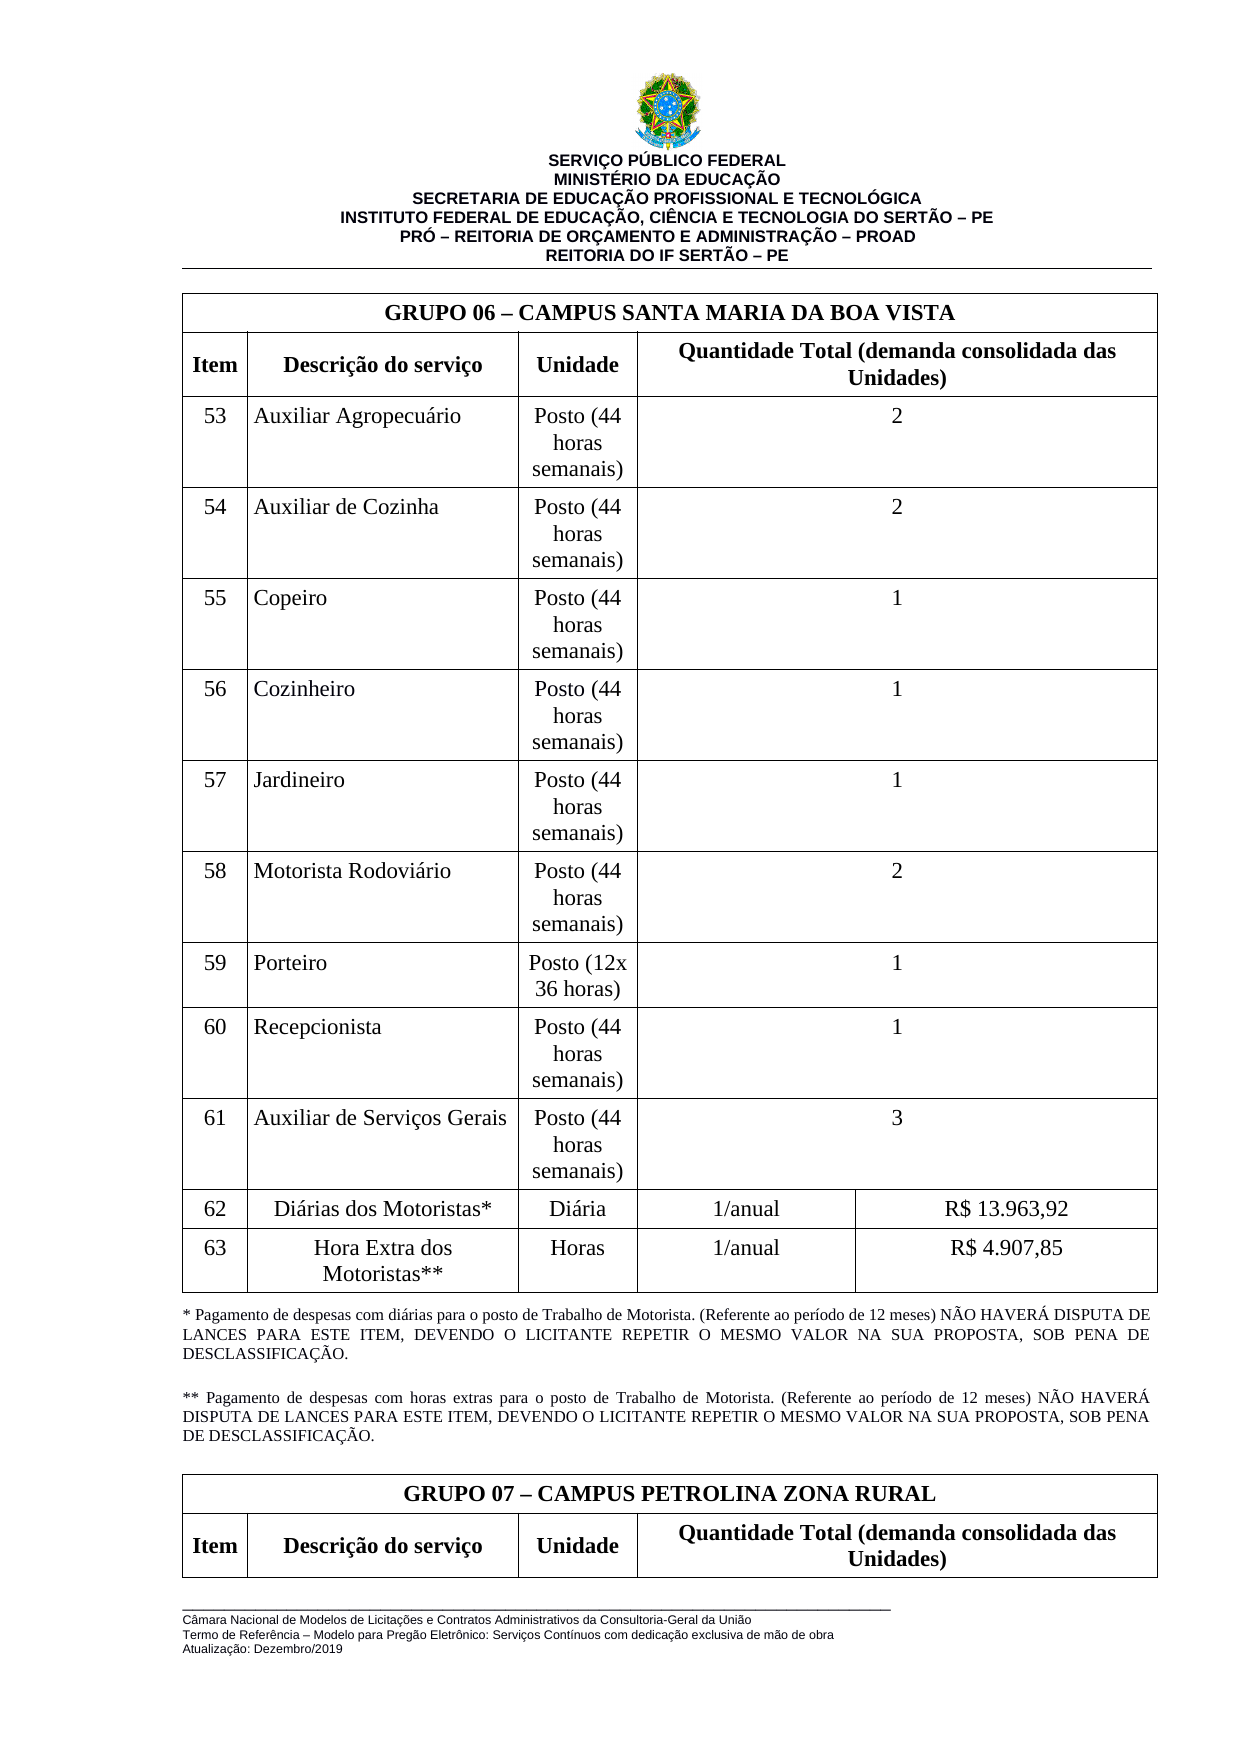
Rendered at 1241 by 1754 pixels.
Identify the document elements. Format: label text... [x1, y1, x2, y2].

table_cell 56 [183, 670, 247, 760]
table_cell Item [183, 1514, 247, 1577]
table_cell 60 [183, 1008, 247, 1098]
table_cell Cozinheiro [248, 670, 518, 760]
table_cell Posto (44 horas semanais) [519, 761, 637, 851]
table_cell 1/anual [638, 1229, 855, 1292]
table_cell Auxiliar Agropecuário [248, 397, 518, 487]
table_cell 1 [638, 1008, 1157, 1098]
table_cell 2 [638, 397, 1157, 487]
table_cell 3 [638, 1099, 1157, 1189]
text * Pagamento de despesas com diárias para o posto de Trabalho de Motorista. (Referente ao período de 12 meses) NÃO HAVERÁ DISPUTA DE LANCES PARA ESTE ITEM, DEVENDO O LICITANTE REPETIR O MESMO VALOR NA SUA PROPOSTA, SOB PENA DE DESCLASSIFICAÇÃO. [182, 1305, 1152, 1363]
table_header GRUPO 07 – CAMPUS PETROLINA ZONA RURAL [183, 1475, 1157, 1512]
table_cell 55 [183, 579, 247, 669]
table_cell Posto (44 horas semanais) [519, 579, 637, 669]
table_cell 58 [183, 852, 247, 942]
table_cell Posto (44 horas semanais) [519, 1008, 637, 1098]
table_cell Item [183, 333, 247, 396]
table_cell 62 [183, 1190, 247, 1227]
table_header GRUPO 06 – CAMPUS SANTA MARIA DA BOA VISTA [183, 294, 1157, 331]
table_cell 1/anual [638, 1190, 855, 1227]
table_cell 63 [183, 1229, 247, 1292]
table_cell Auxiliar de Cozinha [248, 488, 518, 578]
table_cell Unidade [519, 333, 637, 396]
table_cell Quantidade Total (demanda consolidada das Unidades) [638, 333, 1157, 396]
table_cell 57 [183, 761, 247, 851]
table_cell R$ 13.963,92 [856, 1190, 1157, 1227]
table_cell Recepcionista [248, 1008, 518, 1098]
text ** Pagamento de despesas com horas extras para o posto de Trabalho de Motorista. (Referente ao período de 12 meses) NÃO HAVERÁ DISPUTA DE LANCES PARA ESTE ITEM, DEVENDO O LICITANTE REPETIR O MESMO VALOR NA SUA PROPOSTA, SOB PENA DE DESCLASSIFICAÇÃO. [182, 1388, 1152, 1445]
table_cell Porteiro [248, 943, 518, 1007]
table_cell Posto (44 horas semanais) [519, 397, 637, 487]
table_cell 1 [638, 670, 1157, 760]
table_cell 2 [638, 488, 1157, 578]
table_cell Posto (44 horas semanais) [519, 852, 637, 942]
table_cell 59 [183, 943, 247, 1007]
table_cell Copeiro [248, 579, 518, 669]
table_cell 1 [638, 579, 1157, 669]
table_cell Jardineiro [248, 761, 518, 851]
table_cell Horas [519, 1229, 637, 1292]
table_cell 61 [183, 1099, 247, 1189]
table_cell Descrição do serviço [248, 1514, 518, 1577]
table_cell Unidade [519, 1514, 637, 1577]
table_cell 54 [183, 488, 247, 578]
table_cell 53 [183, 397, 247, 487]
table_cell Descrição do serviço [248, 333, 518, 396]
table_cell Motorista Rodoviário [248, 852, 518, 942]
table_cell Posto (44 horas semanais) [519, 670, 637, 760]
table_cell Posto (44 horas semanais) [519, 1099, 637, 1189]
table_cell Hora Extra dos Motoristas** [248, 1229, 518, 1292]
table_cell Posto (44 horas semanais) [519, 488, 637, 578]
table_cell Diária [519, 1190, 637, 1227]
table_cell 1 [638, 761, 1157, 851]
table_cell 1 [638, 943, 1157, 1007]
table_cell R$ 4.907,85 [856, 1229, 1157, 1292]
table_cell Diárias dos Motoristas* [248, 1190, 518, 1227]
table_cell 2 [638, 852, 1157, 942]
table_cell Posto (12x 36 horas) [519, 943, 637, 1007]
table_cell Quantidade Total (demanda consolidada das Unidades) [638, 1514, 1157, 1577]
table_cell Auxiliar de Serviços Gerais [248, 1099, 518, 1189]
